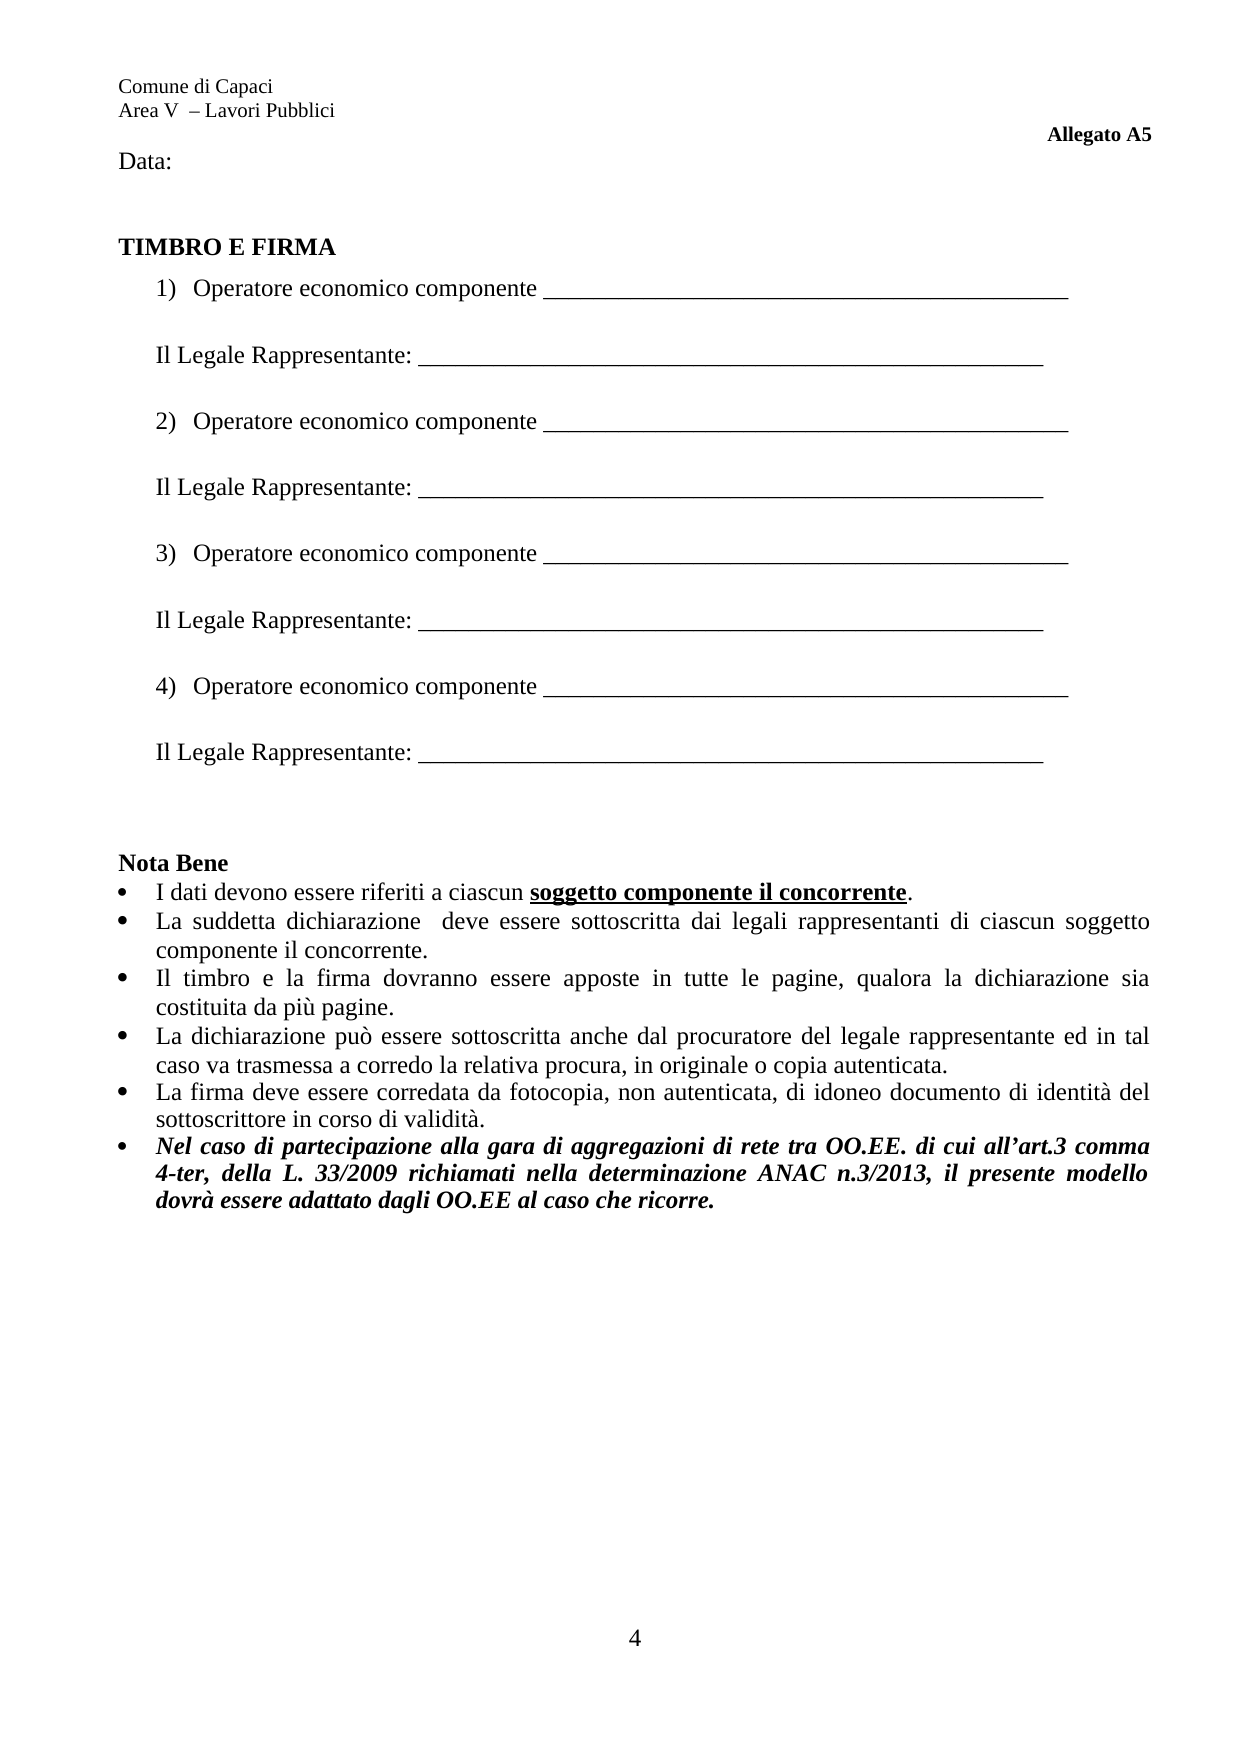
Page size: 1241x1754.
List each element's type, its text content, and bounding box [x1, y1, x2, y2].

list La suddetta dichiarazione deve essere sottoscritta dai legali rappresentanti di ciascun soggetto componente il concorrente. [118, 906, 1152, 963]
text Data: [118, 146, 1152, 175]
text Il Legale Rappresentante: __________________________________________________ [155, 737, 1152, 766]
text Il Legale Rappresentante: __________________________________________________ [155, 472, 1152, 501]
text TIMBRO E FIRMA [118, 232, 1152, 261]
list Nel caso di partecipazione alla gara di aggregazioni di rete tra OO.EE. di cui all’art.3 comma 4-ter, della L. 33/2009 richiamati nella determinazione ANAC n.3/2013, il presente modello dovrà essere adattato dagli OO.EE al caso che ricorre. [118, 1132, 1152, 1213]
text Il Legale Rappresentante: __________________________________________________ [155, 340, 1152, 368]
list La firma deve essere corredata da fotocopia, non autenticata, di idoneo documento di identità del sottoscrittore in corso di validità. [118, 1078, 1152, 1132]
list Operatore economico componente __________________________________________ [155, 406, 1152, 435]
list I dati devono essere riferiti a ciascun soggetto componente il concorrente. [118, 877, 1152, 906]
text Nota Bene [118, 848, 1152, 877]
list Operatore economico componente __________________________________________ [155, 538, 1152, 567]
list Operatore economico componente __________________________________________ [155, 273, 1152, 302]
text Il Legale Rappresentante: __________________________________________________ [155, 605, 1152, 633]
list Operatore economico componente __________________________________________ [155, 671, 1152, 700]
list Il timbro e la firma dovranno essere apposte in tutte le pagine, qualora la dichiarazione sia costituita da più pagine. [118, 963, 1152, 1021]
list La dichiarazione può essere sottoscritta anche dal procuratore del legale rappresentante ed in tal caso va trasmessa a corredo la relativa procura, in originale o copia autenticata. [118, 1021, 1152, 1078]
